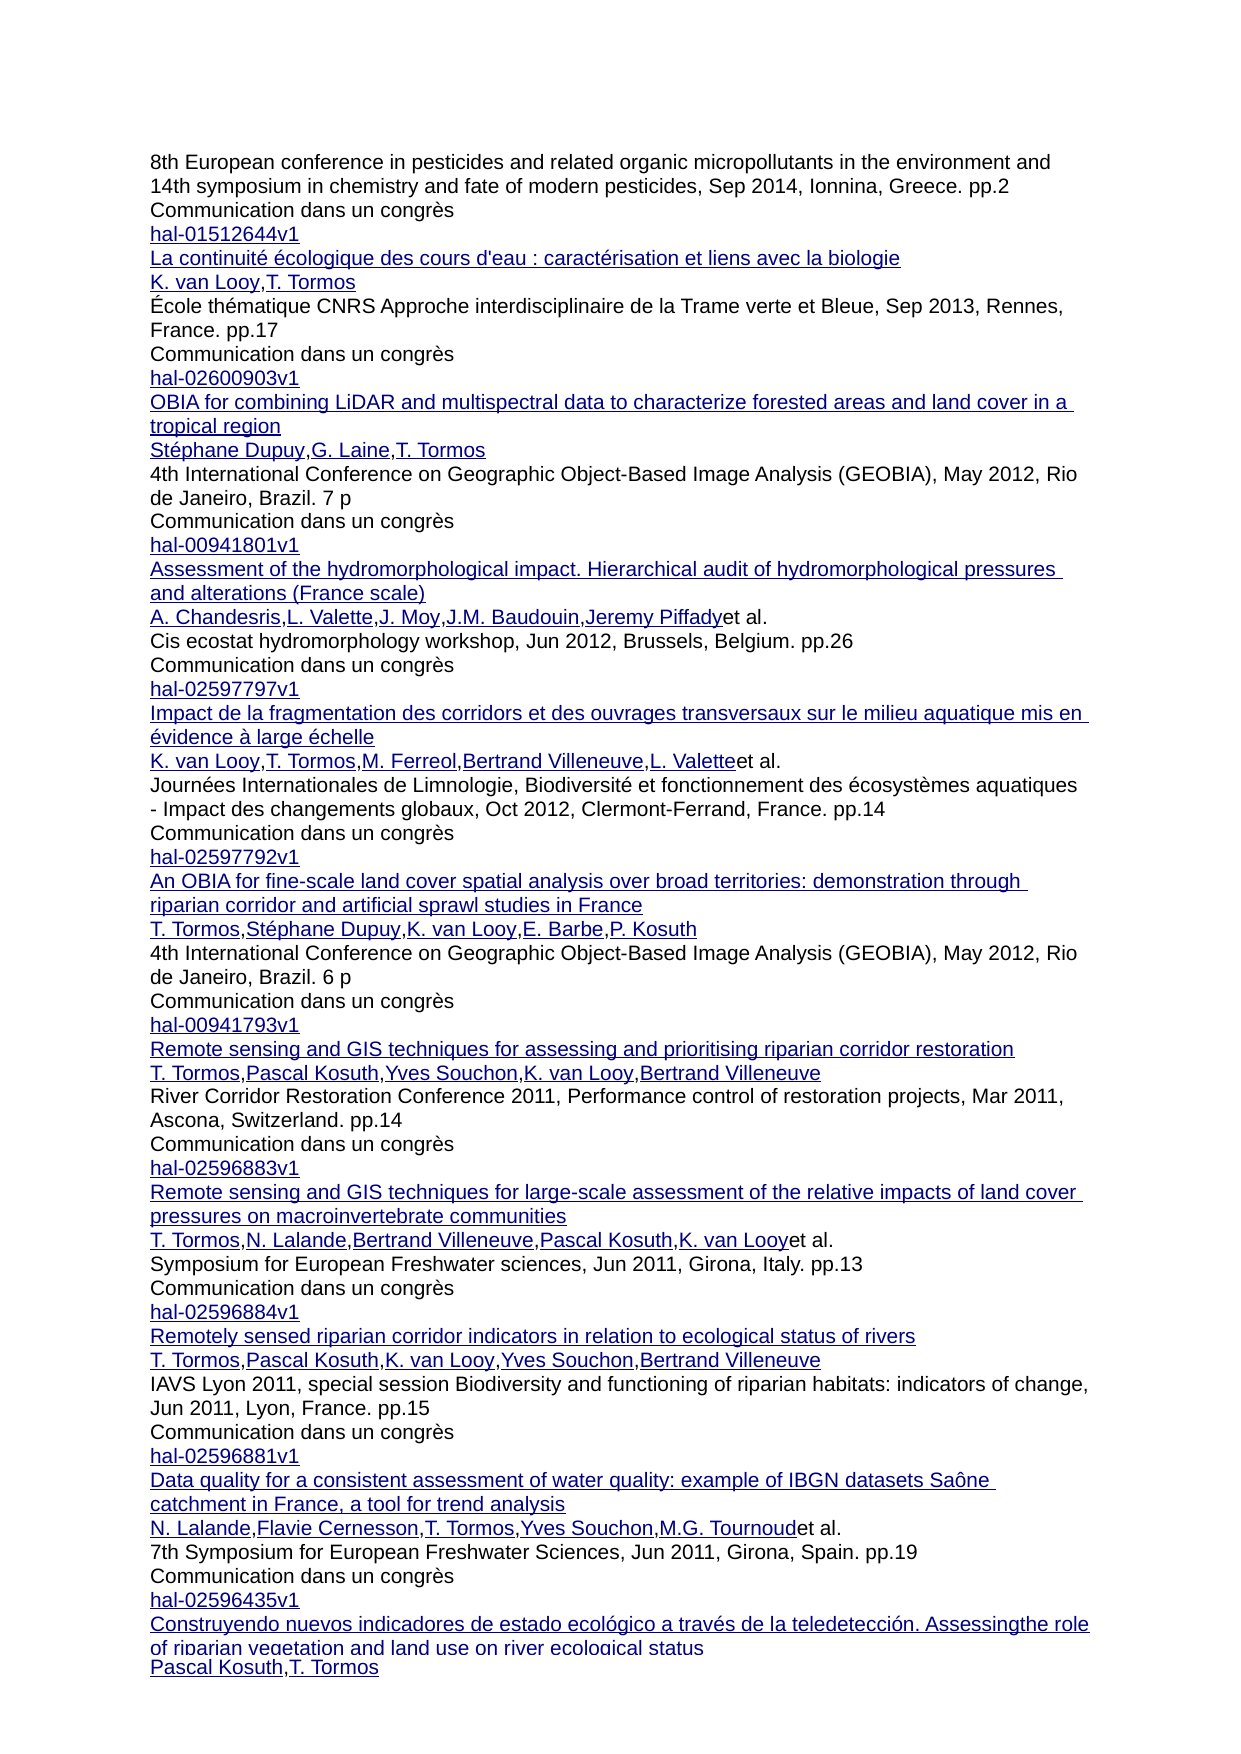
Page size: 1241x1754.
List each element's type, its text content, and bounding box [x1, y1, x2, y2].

table_cell Remote sensing and GIS techniques for assessing and prioritising riparian corridor restoration T. Tormos,Pascal Kosuth,Yves Souchon,K. van Looy,Bertrand Villeneuve River Corridor Restoration Conference 2011, Performance control of restoration projects, Mar 2011, Ascona, Switzerland. pp.14 Communication dans un congrès hal-02596883v1 [150, 1036, 1090, 1180]
table_cell Remote sensing and GIS techniques for large-scale assessment of the relative impacts of land cover pressures on macroinvertebrate communities T. Tormos,N. Lalande,Bertrand Villeneuve,Pascal Kosuth,K. van Looyet al. Symposium for European Freshwater sciences, Jun 2011, Girona, Italy. pp.13 Communication dans un congrès hal-02596884v1 [150, 1180, 1090, 1324]
table_cell 8th European conference in pesticides and related organic micropollutants in the environment and 14th symposium in chemistry and fate of modern pesticides, Sep 2014, Ionnina, Greece. pp.2 Communication dans un congrès hal-01512644v1 [150, 150, 1090, 246]
table_cell An OBIA for fine-scale land cover spatial analysis over broad territories: demonstration through riparian corridor and artificial sprawl studies in France T. Tormos,Stéphane Dupuy,K. van Looy,E. Barbe,P. Kosuth 4th International Conference on Geographic Object-Based Image Analysis (GEOBIA), May 2012, Rio de Janeiro, Brazil. 6 p Communication dans un congrès hal-00941793v1 [150, 869, 1090, 1036]
table_cell Assessment of the hydromorphological impact. Hierarchical audit of hydromorphological pressures and alterations (France scale) A. Chandesris,L. Valette,J. Moy,J.M. Baudouin,Jeremy Piffadyet al. Cis ecostat hydromorphology workshop, Jun 2012, Brussels, Belgium. pp.26 Communication dans un congrès hal-02597797v1 [150, 557, 1090, 701]
table_cell La continuité écologique des cours d'eau : caractérisation et liens avec la biologie K. van Looy,T. Tormos École thématique CNRS Approche interdisciplinaire de la Trame verte et Bleue, Sep 2013, Rennes, France. pp.17 Communication dans un congrès hal-02600903v1 [150, 246, 1090, 389]
table_cell Remotely sensed riparian corridor indicators in relation to ecological status of rivers T. Tormos,Pascal Kosuth,K. van Looy,Yves Souchon,Bertrand Villeneuve IAVS Lyon 2011, special session Biodiversity and functioning of riparian habitats: indicators of change, Jun 2011, Lyon, France. pp.15 Communication dans un congrès hal-02596881v1 [150, 1324, 1090, 1468]
table_cell Impact de la fragmentation des corridors et des ouvrages transversaux sur le milieu aquatique mis en évidence à large échelle K. van Looy,T. Tormos,M. Ferreol,Bertrand Villeneuve,L. Valetteet al. Journées Internationales de Limnologie, Biodiversité et fonctionnement des écosystèmes aquatiques - Impact des changements globaux, Oct 2012, Clermont-Ferrand, France. pp.14 Communication dans un congrès hal-02597792v1 [150, 701, 1090, 869]
table_cell Construyendo nuevos indicadores de estado ecológico a través de la teledetección. Assessingthe role [150, 1611, 1090, 1632]
table_cell of riparian vegetation and land use on river ecological status Pascal Kosuth,T. Tormos [150, 1633, 1090, 1679]
table_cell Data quality for a consistent assessment of water quality: example of IBGN datasets Saône catchment in France, a tool for trend analysis N. Lalande,Flavie Cernesson,T. Tormos,Yves Souchon,M.G. Tournoudet al. 7th Symposium for European Freshwater Sciences, Jun 2011, Girona, Spain. pp.19 Communication dans un congrès hal-02596435v1 [150, 1468, 1090, 1611]
table_cell OBIA for combining LiDAR and multispectral data to characterize forested areas and land cover in a tropical region Stéphane Dupuy,G. Laine,T. Tormos 4th International Conference on Geographic Object-Based Image Analysis (GEOBIA), May 2012, Rio de Janeiro, Brazil. 7 p Communication dans un congrès hal-00941801v1 [150, 390, 1090, 557]
